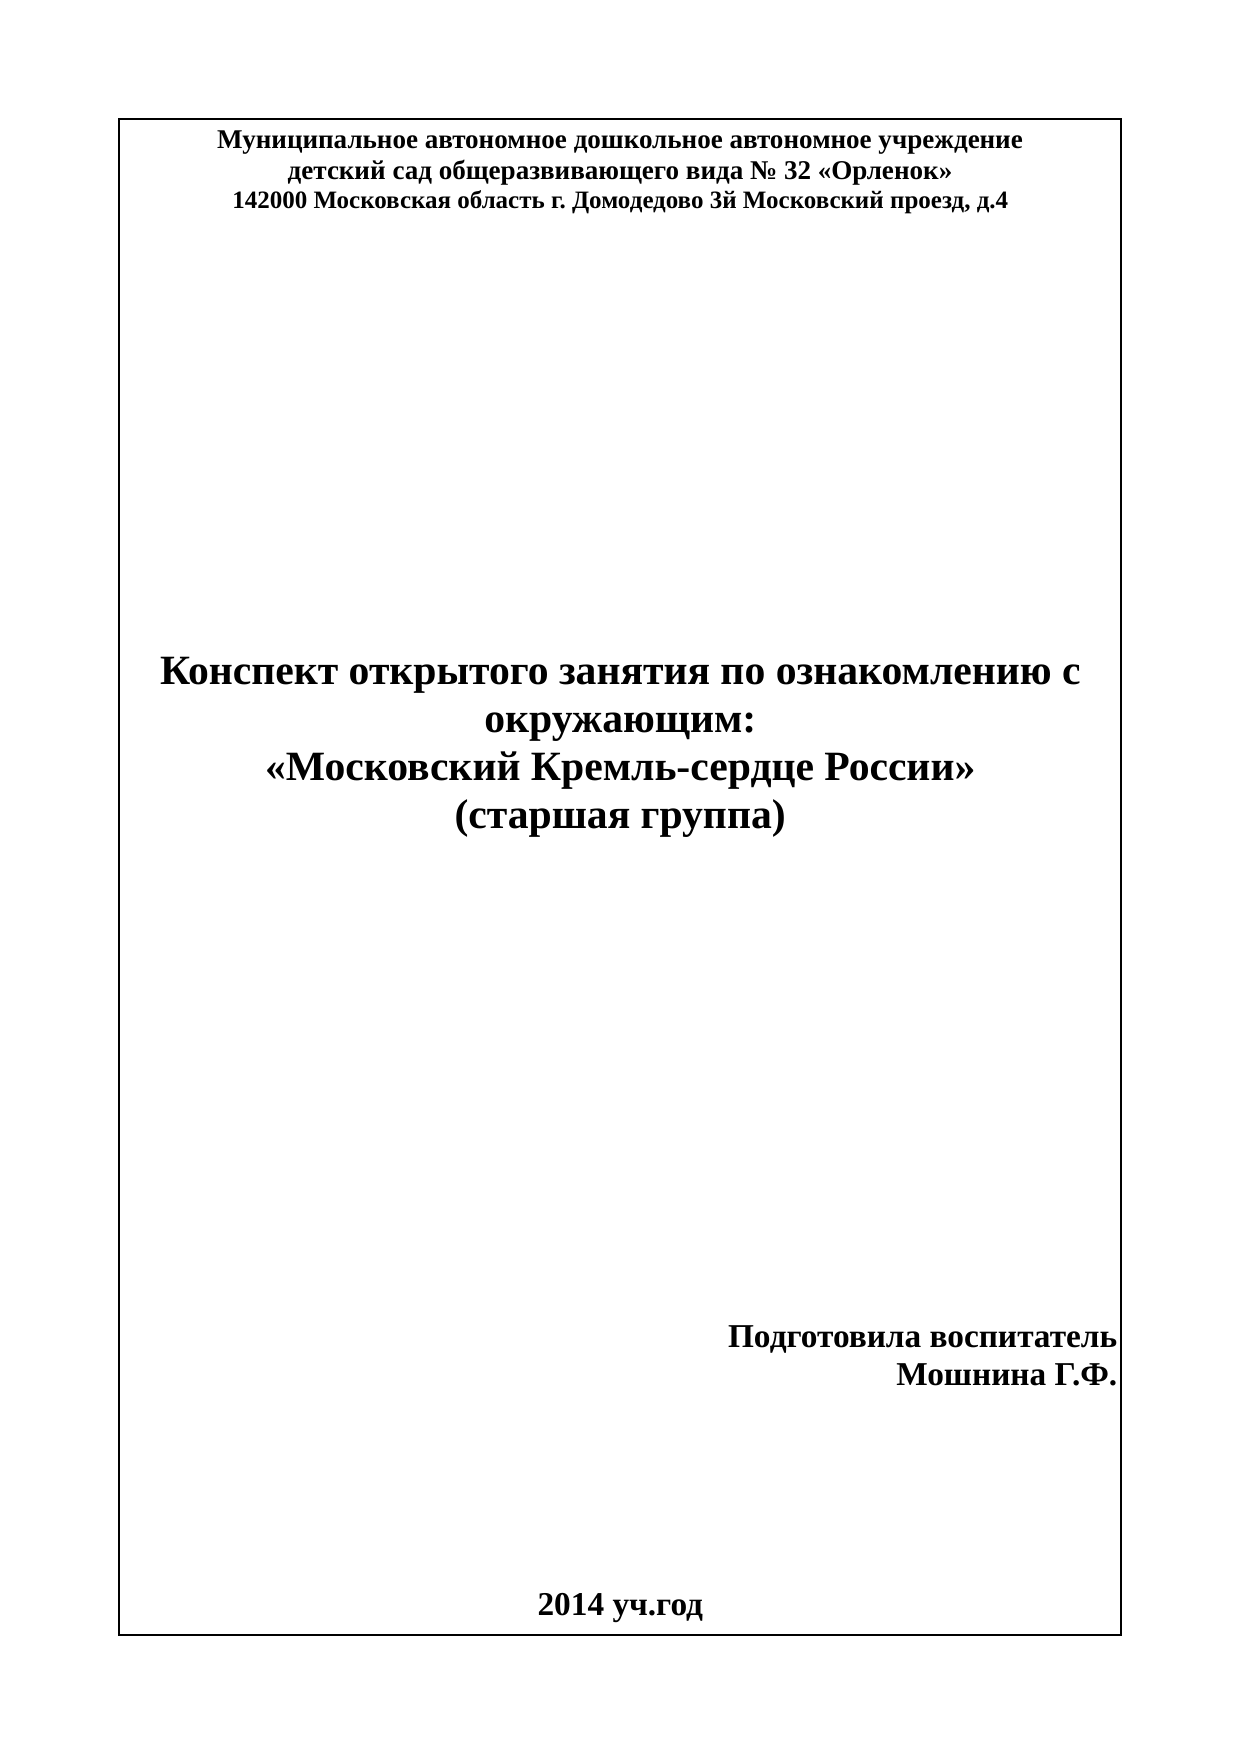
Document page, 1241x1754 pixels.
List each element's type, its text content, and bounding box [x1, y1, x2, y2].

text Подготовила воспитатель [123, 1316, 1117, 1354]
text (старшая группа) [123, 789, 1117, 837]
text «Московский Кремль-сердце России» [123, 741, 1117, 789]
text Муниципальное автономное дошкольное автономное учреждение [123, 123, 1117, 154]
text Мошнина Г.Ф. [123, 1354, 1117, 1393]
text 2014 уч.год [123, 1584, 1117, 1623]
text Конспект открытого занятия по ознакомлению с окружающим: [123, 645, 1117, 741]
text 142000 Московская область г. Домодедово 3й Московский проезд, д.4 [123, 185, 1117, 214]
text детский сад общеразвивающего вида № 32 «Орленок» [123, 154, 1117, 185]
